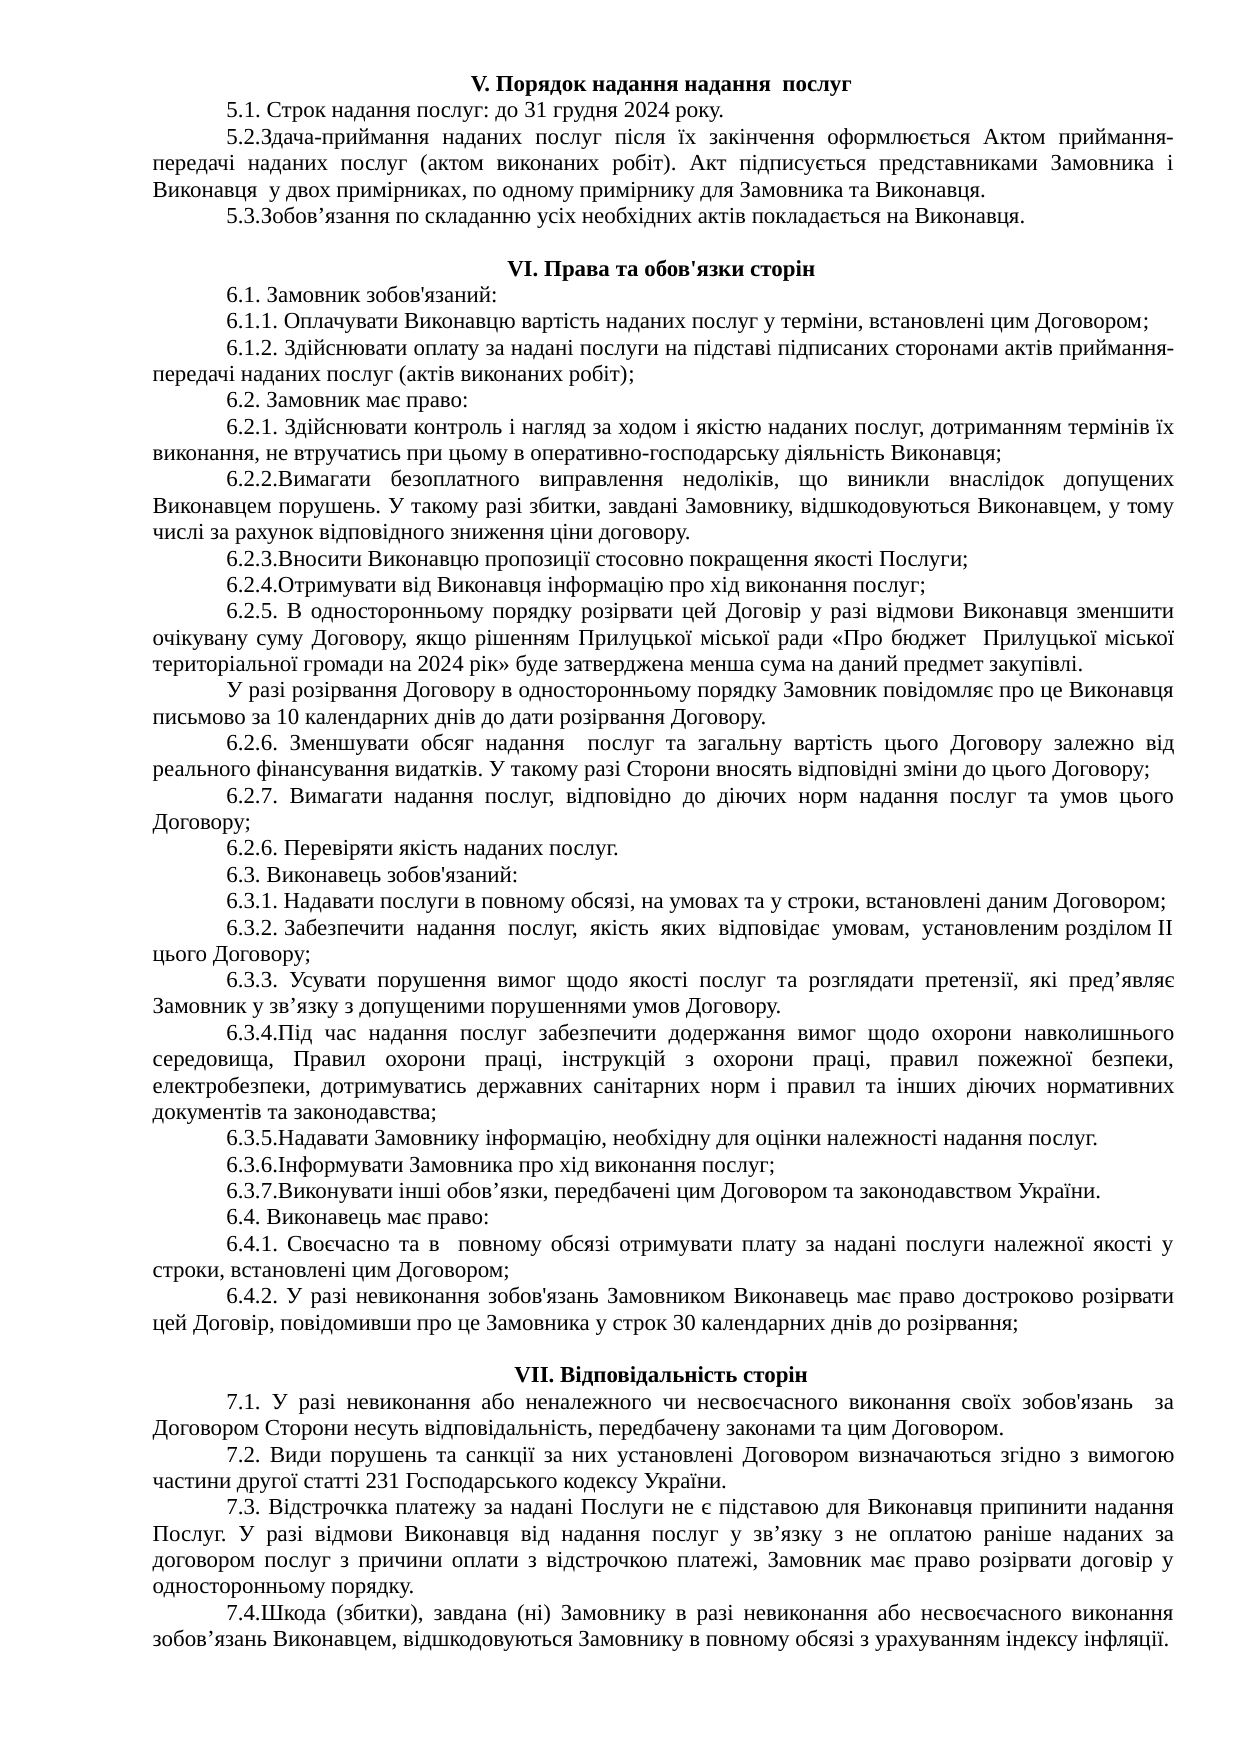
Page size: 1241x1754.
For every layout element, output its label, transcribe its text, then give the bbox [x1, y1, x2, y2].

text V. Порядок надання надання послуг [152, 70, 1176, 97]
text 6.3.7.Виконувати інші обов’язки, передбачені цим Договором та законодавством України. [152, 1177, 1176, 1203]
text 6.2.2.Вимагати безоплатного виправлення недоліків, що виникли внаслідок допущених Виконавцем порушень. У такому разі збитки, завдані Замовнику, відшкодовуються Виконавцем, у тому числі за рахунок відповідного зниження ціни договору. [152, 466, 1176, 544]
text 6.3.4.Під час надання послуг забезпечити додержання вимог щодо охорони навколишнього середовища, Правил охорони праці, інструкцій з охорони праці, правил пожежної безпеки, електробезпеки, дотримуватись державних санітарних норм і правил та інших діючих нормативних документів та законодавства; [152, 1019, 1176, 1124]
text 6.3. Виконавець зобов'язаний: [152, 861, 1176, 887]
text 6.3.5.Надавати Замовнику інформацію, необхідну для оцінки належності надання послуг. [152, 1124, 1176, 1151]
text 6.4.2. У разі невиконання зобов'язань Замовником Виконавець має право достроково розірвати цей Договір, повідомивши про це Замовника у строк 30 календарних днів до розірвання; [152, 1282, 1176, 1335]
text VI. Права та обов'язки сторін [152, 255, 1176, 281]
text 6.4.1. Своєчасно та в повному обсязі отримувати плату за надані послуги належної якості у строки, встановлені цим Договором; [152, 1230, 1176, 1282]
text 5.3.Зобов’язання по складанню усіх необхідних актів покладається на Виконавця. [152, 202, 1176, 228]
text 6.2.3.Вносити Виконавцю пропозиції стосовно покращення якості Послуги; [152, 544, 1176, 571]
text 6.4. Виконавець має право: [152, 1203, 1176, 1230]
text VII. Відповідальність сторін [152, 1362, 1176, 1388]
text 6.3.2. Забезпечити надання послуг, якість яких відповідає умовам, установленим розділом II цього Договору; [152, 913, 1176, 966]
text 6.2.7. Вимагати надання послуг, відповідно до діючих норм надання послуг та умов цього Договору; [152, 782, 1176, 834]
text 6.1.1. Оплачувати Виконавцю вартість наданих послуг у терміни, встановлені цим Договором; [152, 307, 1176, 334]
text 7.1. У разі невиконання або неналежного чи несвоєчасного виконання своїх зобов'язань за Договором Сторони несуть відповідальність, передбачену законами та цим Договором. [152, 1388, 1176, 1441]
text 6.2. Замовник має право: [152, 386, 1176, 413]
text 6.1.2. Здійснювати оплату за надані послуги на підставі підписаних сторонами актів приймання-передачі наданих послуг (актів виконаних робіт); [152, 334, 1176, 386]
text 6.1. Замовник зобов'язаний: [152, 281, 1176, 307]
text 7.4.Шкода (збитки), завдана (ні) Замовнику в разі невиконання або несвоєчасного виконання зобов’язань Виконавцем, відшкодовуються Замовнику в повному обсязі з урахуванням індексу інфляції. [152, 1599, 1176, 1651]
text 6.3.1. Надавати послуги в повному обсязі, на умовах та у строки, встановлені даним Договором; [152, 887, 1176, 913]
text У разі розірвання Договору в односторонньому порядку Замовник повідомляє про це Виконавця письмово за 10 календарних днів до дати розірвання Договору. [152, 676, 1176, 729]
text 7.3. Відстрочкка платежу за надані Послуги не є підставою для Виконавця припинити надання Послуг. У разі відмови Виконавця від надання послуг у зв’язку з не оплатою раніше наданих за договором послуг з причини оплати з відстрочкою платежі, Замовник має право розірвати договір у односторонньому порядку. [152, 1493, 1176, 1599]
text 5.1. Строк надання послуг: до 31 грудня 2024 року. [152, 97, 1176, 123]
text 5.2.Здача-приймання наданих послуг після їх закінчення оформлюється Актом приймання-передачі наданих послуг (актом виконаних робіт). Акт підписується представниками Замовника і Виконавця у двох примірниках, по одному примірнику для Замовника та Виконавця. [152, 123, 1176, 202]
text 6.3.3. Усувати порушення вимог щодо якості послуг та розглядати претензії, які пред’являє Замовник у зв’язку з допущеними порушеннями умов Договору. [152, 966, 1176, 1019]
text 6.2.6. Перевіряти якість наданих послуг. [152, 834, 1176, 861]
text 6.2.5. В односторонньому порядку розірвати цей Договір у разі відмови Виконавця зменшити очікувану суму Договору, якщо рішенням Прилуцької міської ради «Про бюджет Прилуцької міської територіальної громади на 2024 рік» буде затверджена менша сума на даний предмет закупівлі. [152, 597, 1176, 676]
text 7.2. Види порушень та санкції за них установлені Договором визначаються згідно з вимогою частини другої статті 231 Господарського кодексу України. [152, 1441, 1176, 1493]
text 6.2.4.Отримувати від Виконавця інформацію про хід виконання послуг; [152, 571, 1176, 597]
text 6.3.6.Інформувати Замовника про хід виконання послуг; [152, 1151, 1176, 1177]
text 6.2.6. Зменшувати обсяг надання послуг та загальну вартість цього Договору залежно від реального фінансування видатків. У такому разі Сторони вносять відповідні зміни до цього Договору; [152, 729, 1176, 782]
text 6.2.1. Здійснювати контроль і нагляд за ходом і якістю наданих послуг, дотриманням термінів їх виконання, не втручатись при цьому в оперативно-господарську діяльність Виконавця; [152, 413, 1176, 466]
